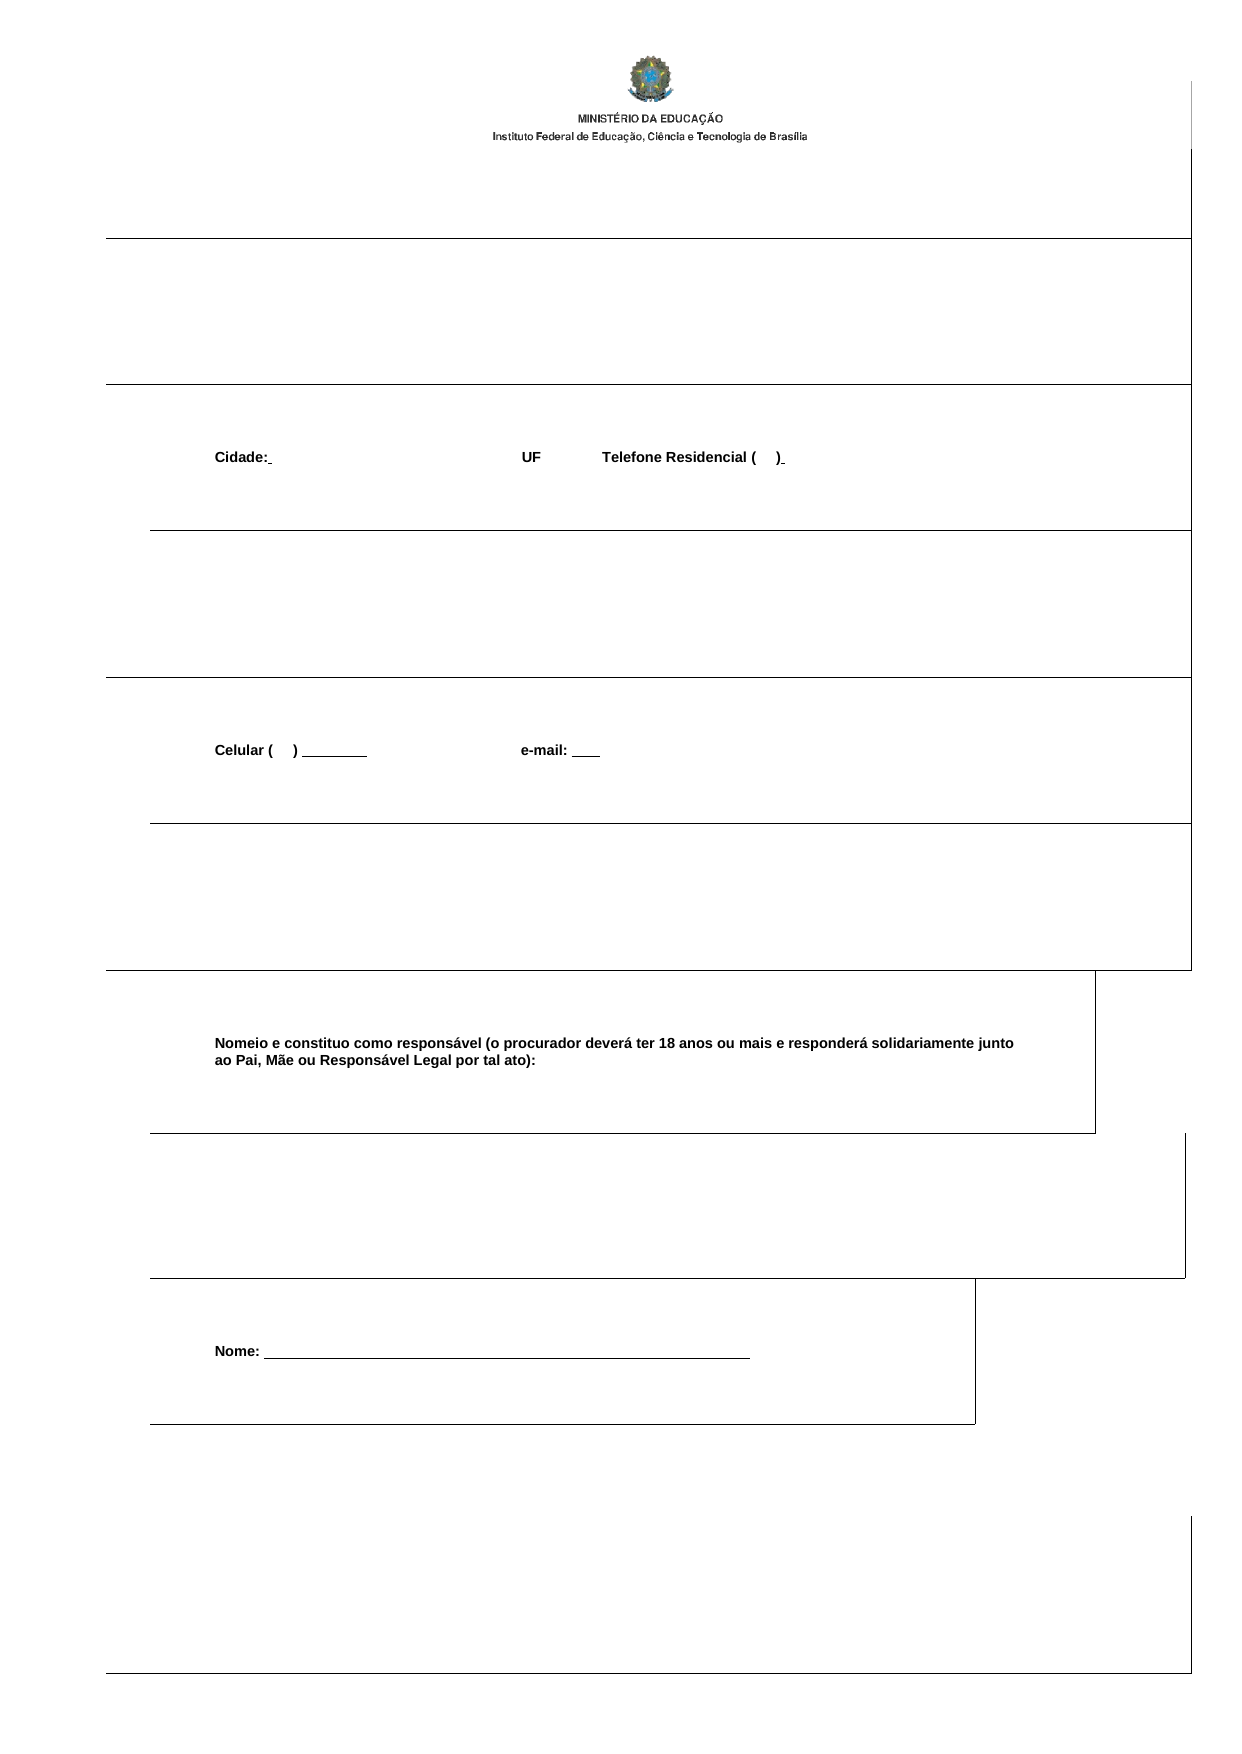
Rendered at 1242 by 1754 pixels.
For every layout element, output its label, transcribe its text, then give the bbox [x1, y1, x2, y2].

text Celular ( ) e-mail: [150, 677, 1191, 823]
text Nome: [150, 1278, 975, 1424]
text Cidade: UF Telefone Residencial ( ) [150, 384, 1191, 530]
text Nomeio e constituo como responsável (o procurador deverá ter 18 anos ou mais e responderá solidariamente junto ao Pai, Mãe ou Responsável Legal por tal ato): [150, 970, 1095, 1133]
